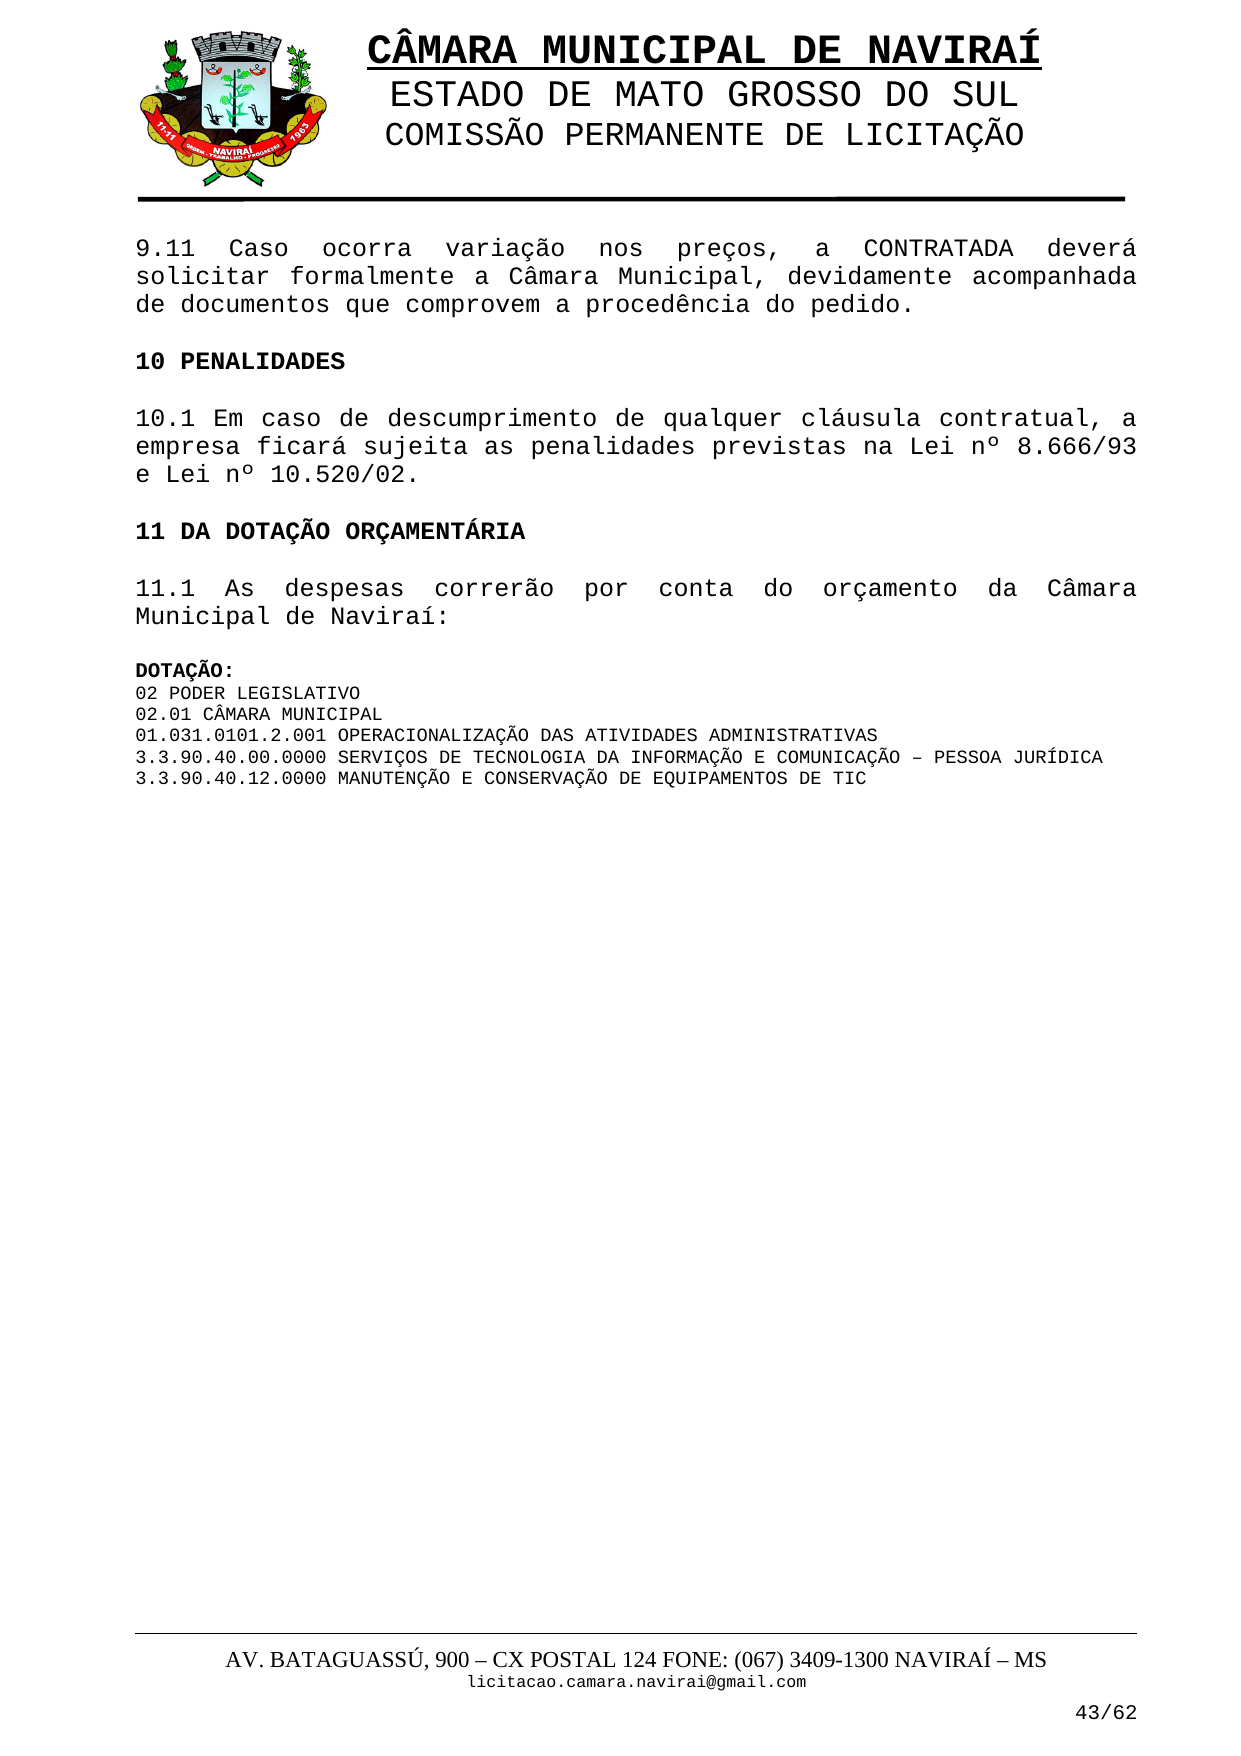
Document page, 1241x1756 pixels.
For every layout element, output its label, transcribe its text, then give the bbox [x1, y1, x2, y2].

text 11.1 As despesas correrão por conta do orçamento da Câmara Municipal de Naviraí: [135, 575, 1137, 632]
text 02.01 CÂMARA MUNICIPAL [135, 705, 1137, 726]
text 11 DA DOTAÇÃO ORÇAMENTÁRIA [135, 518, 1137, 547]
text 10 PENALIDADES [135, 348, 1137, 377]
text 3.3.90.40.12.0000 MANUTENÇÃO E CONSERVAÇÃO DE EQUIPAMENTOS DE TIC [135, 769, 1137, 790]
text 02 PODER LEGISLATIVO [135, 684, 1137, 705]
text DOTAÇÃO: [135, 660, 1137, 684]
text 9.11 Caso ocorra variação nos preços, a CONTRATADA deverá solicitar formalmente a Câmara Municipal, devidamente acompanhada de documentos que comprovem a procedência do pedido. [135, 235, 1137, 320]
text 01.031.0101.2.001 OPERACIONALIZAÇÃO DAS ATIVIDADES ADMINISTRATIVAS [135, 726, 1137, 747]
text 3.3.90.40.00.0000 SERVIÇOS DE TECNOLOGIA DA INFORMAÇÃO E COMUNICAÇÃO – PESSOA JURÍDICA [135, 747, 1137, 769]
text 10.1 Em caso de descumprimento de qualquer cláusula contratual, a empresa ficará sujeita as penalidades previstas na Lei nº 8.666/93 e Lei nº 10.520/02. [135, 405, 1137, 490]
